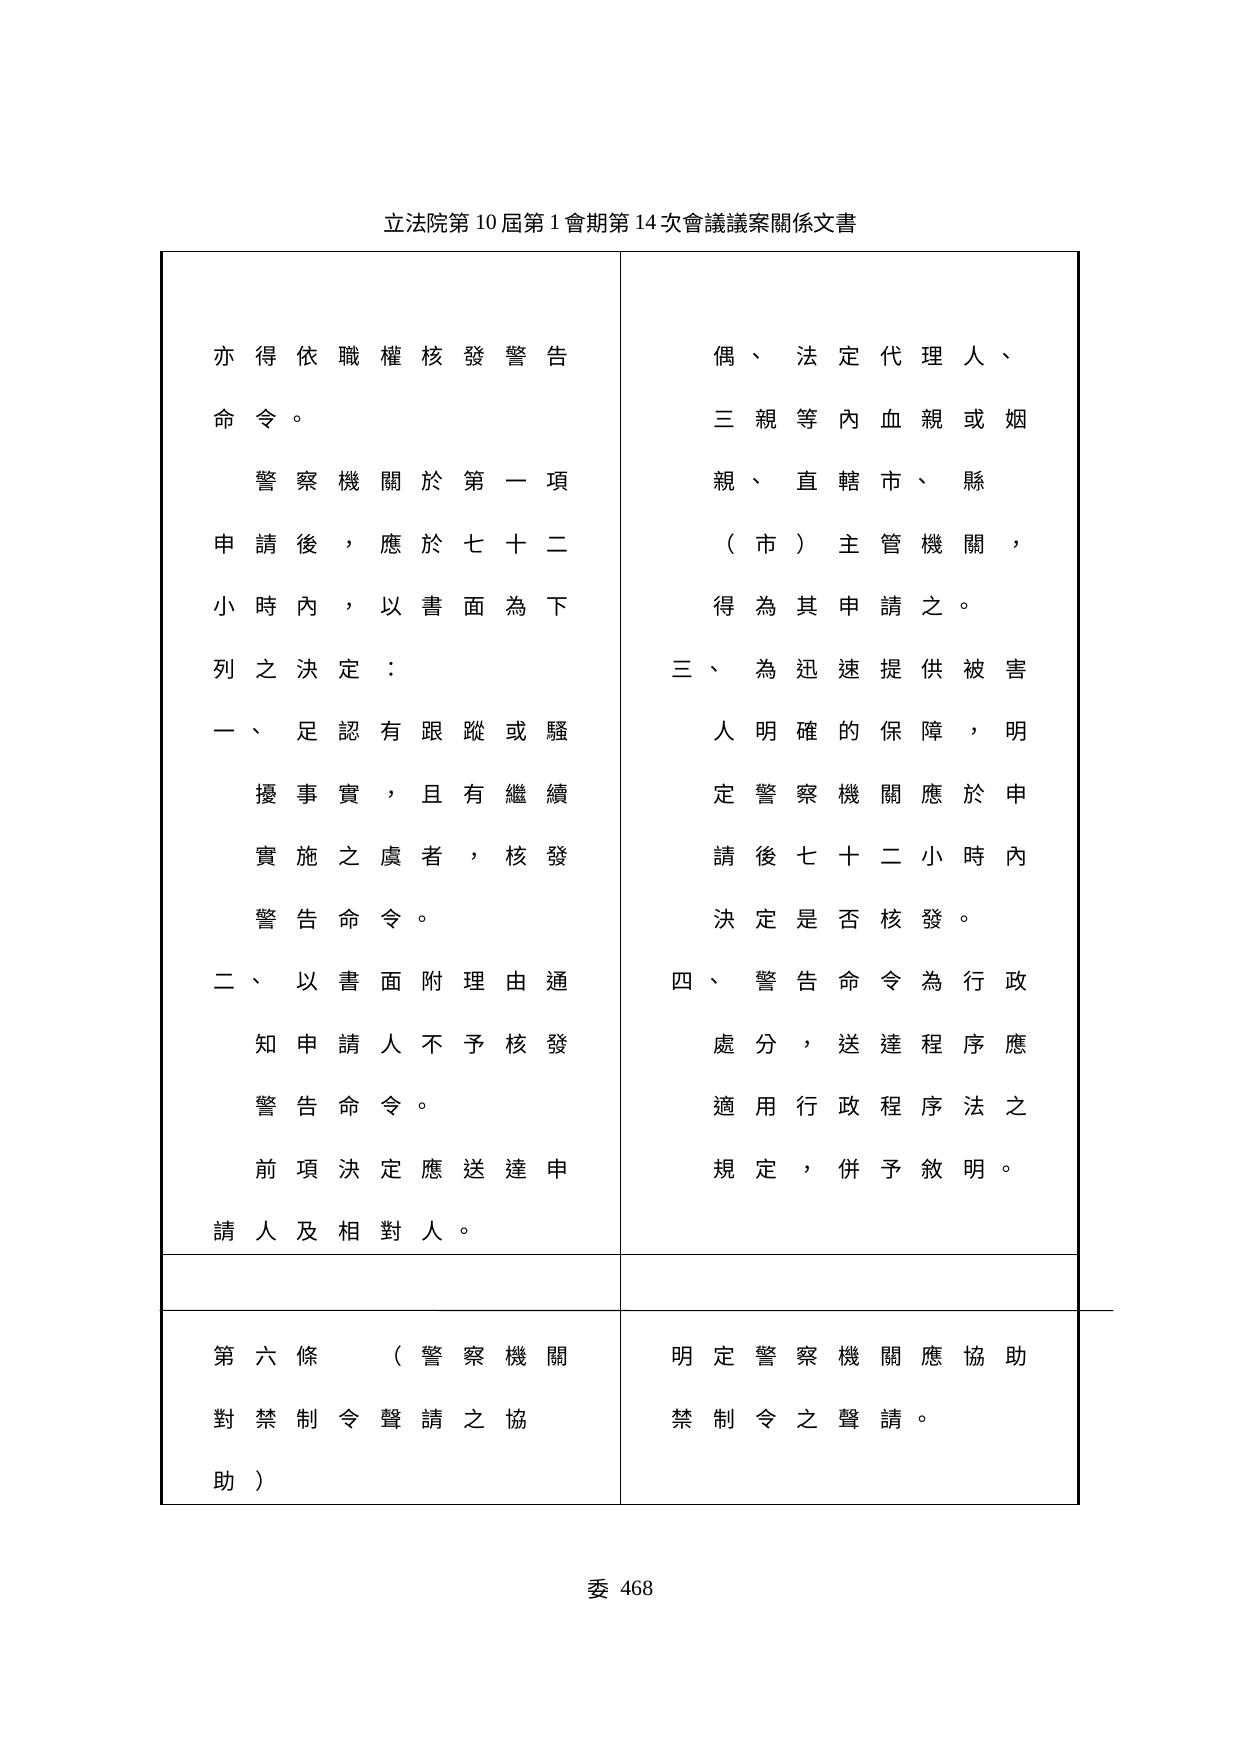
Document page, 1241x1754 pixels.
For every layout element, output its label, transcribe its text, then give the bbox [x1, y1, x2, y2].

table_cell 明定警察機關應協助禁制令之聲請。 [621, 1312, 1077, 1504]
table_cell 亦得依職權核發警告命令。 警察機關於第一項申請後，應於七十二小時內，以書面為下列之決定： 一、足認有跟蹤或騷擾事實，且有繼續實施之虞者，核發警告命令。 二、以書面附理由通知申請人不予核發警告命令。 前項決定應送達申請人及相對人。 [163, 252, 620, 1254]
table_cell [621, 1255, 1077, 1310]
table_cell 偶、法定代理人、三親等內血親或姻親、直轄市、縣（市）主管機關，得為其申請之。 三、為迅速提供被害人明確的保障，明定警察機關應於申請後七十二小時內決定是否核發。 四、警告命令為行政處分，送達程序應適用行政程序法之規定，併予敘明。 [621, 252, 1077, 1254]
table_cell 第六條 （警察機關對禁制令聲請之協助） [163, 1311, 620, 1504]
table_cell [163, 1255, 620, 1309]
